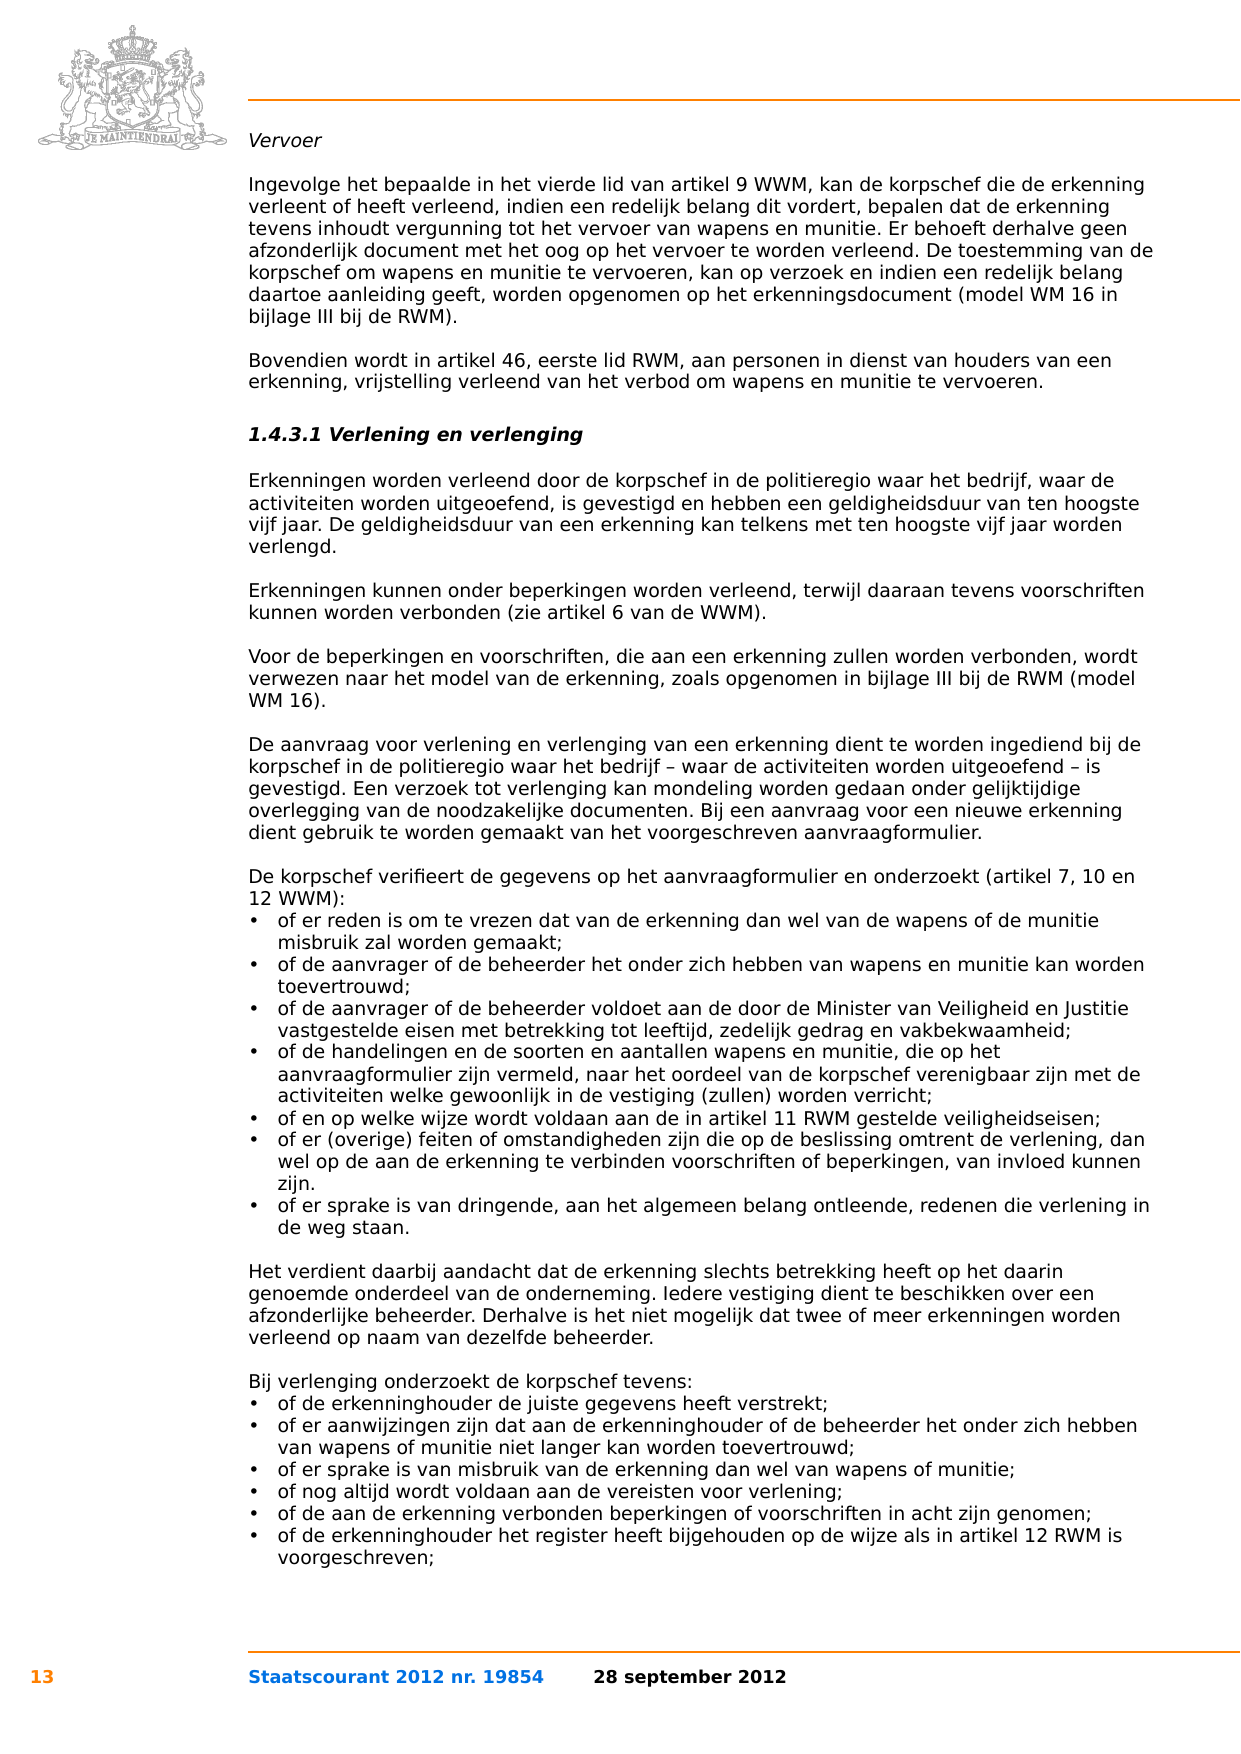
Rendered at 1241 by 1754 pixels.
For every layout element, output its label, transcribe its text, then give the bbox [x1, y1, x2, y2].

text • of de aanvrager of de beheerder het onder zich hebben van wapens en munitie kan worden toevertrouwd; [248, 953, 1163, 997]
text • of nog altijd wordt voldaan aan de vereisten voor verlening; [248, 1481, 1163, 1503]
text • of er sprake is van misbruik van de erkenning dan wel van wapens of munitie; [248, 1459, 1163, 1481]
text Bij verlenging onderzoekt de korpschef tevens: [248, 1371, 1163, 1393]
text • of de aan de erkenning verbonden beperkingen of voorschriften in acht zijn genomen; [248, 1503, 1163, 1525]
text • of de erkenninghouder het register heeft bijgehouden op de wijze als in artikel 12 RWM is voorgeschreven; [248, 1525, 1163, 1569]
text De korpschef verifieert de gegevens op het aanvraagformulier en onderzoekt (artikel 7, 10 en 12 WWM): [248, 866, 1163, 909]
text • of er reden is om te vrezen dat van de erkenning dan wel van de wapens of de munitie misbruik zal worden gemaakt; [248, 909, 1163, 953]
text Erkenningen worden verleend door de korpschef in de politieregio waar het bedrijf, waar de activiteiten worden uitgeoefend, is gevestigd en hebben een geldigheidsduur van ten hoogste vijf jaar. De geldigheidsduur van een erkenning kan telkens met ten hoogste vijf jaar worden verlengd. [248, 470, 1163, 558]
text • of de erkenninghouder de juiste gegevens heeft verstrekt; [248, 1393, 1163, 1415]
text • of er sprake is van dringende, aan het algemeen belang ontleende, redenen die verlening in de weg staan. [248, 1195, 1163, 1239]
text • of de handelingen en de soorten en aantallen wapens en munitie, die op het aanvraagformulier zijn vermeld, naar het oordeel van de korpschef verenigbaar zijn met de activiteiten welke gewoonlijk in de vestiging (zullen) worden verricht; [248, 1041, 1163, 1107]
text Ingevolge het bepaalde in het vierde lid van artikel 9 WWM, kan de korpschef die de erkenning verleent of heeft verleend, indien een redelijk belang dit vordert, bepalen dat de erkenning tevens inhoudt vergunning tot het vervoer van wapens en munitie. Er behoeft derhalve geen afzonderlijk document met het oog op het vervoer te worden verleend. De toestemming van de korpschef om wapens en munitie te vervoeren, kan op verzoek en indien een redelijk belang daartoe aanleiding geeft, worden opgenomen op het erkenningsdocument (model WM 16 in bijlage III bij de RWM). [248, 174, 1163, 328]
picture [38, 25, 227, 150]
subtitle 1.4.3.1 Verlening en verlenging [248, 423, 1163, 445]
text • of er (overige) feiten of omstandigheden zijn die op de beslissing omtrent de verlening, dan wel op de aan de erkenning te verbinden voorschriften of beperkingen, van invloed kunnen zijn. [248, 1129, 1163, 1195]
text Bovendien wordt in artikel 46, eerste lid RWM, aan personen in dienst van houders van een erkenning, vrijstelling verleend van het verbod om wapens en munitie te vervoeren. [248, 349, 1163, 393]
subtitle Vervoer [248, 130, 1163, 152]
text Voor de beperkingen en voorschriften, die aan een erkenning zullen worden verbonden, wordt verwezen naar het model van de erkenning, zoals opgenomen in bijlage III bij de RWM (model WM 16). [248, 646, 1163, 712]
text • of de aanvrager of de beheerder voldoet aan de door de Minister van Veiligheid en Justitie vastgestelde eisen met betrekking tot leeftijd, zedelijk gedrag en vakbekwaamheid; [248, 997, 1163, 1041]
text • of er aanwijzingen zijn dat aan de erkenninghouder of de beheerder het onder zich hebben van wapens of munitie niet langer kan worden toevertrouwd; [248, 1415, 1163, 1459]
text Erkenningen kunnen onder beperkingen worden verleend, terwijl daaraan tevens voorschriften kunnen worden verbonden (zie artikel 6 van de WWM). [248, 580, 1163, 624]
text De aanvraag voor verlening en verlenging van een erkenning dient te worden ingediend bij de korpschef in de politieregio waar het bedrijf – waar de activiteiten worden uitgeoefend – is gevestigd. Een verzoek tot verlenging kan mondeling worden gedaan onder gelijktijdige overlegging van de noodzakelijke documenten. Bij een aanvraag voor een nieuwe erkenning dient gebruik te worden gemaakt van het voorgeschreven aanvraagformulier. [248, 734, 1163, 844]
text Het verdient daarbij aandacht dat de erkenning slechts betrekking heeft op het daarin genoemde onderdeel van de onderneming. Iedere vestiging dient te beschikken over een afzonderlijke beheerder. Derhalve is het niet mogelijk dat twee of meer erkenningen worden verleend op naam van dezelfde beheerder. [248, 1261, 1163, 1349]
text • of en op welke wijze wordt voldaan aan de in artikel 11 RWM gestelde veiligheidseisen; [248, 1107, 1163, 1129]
